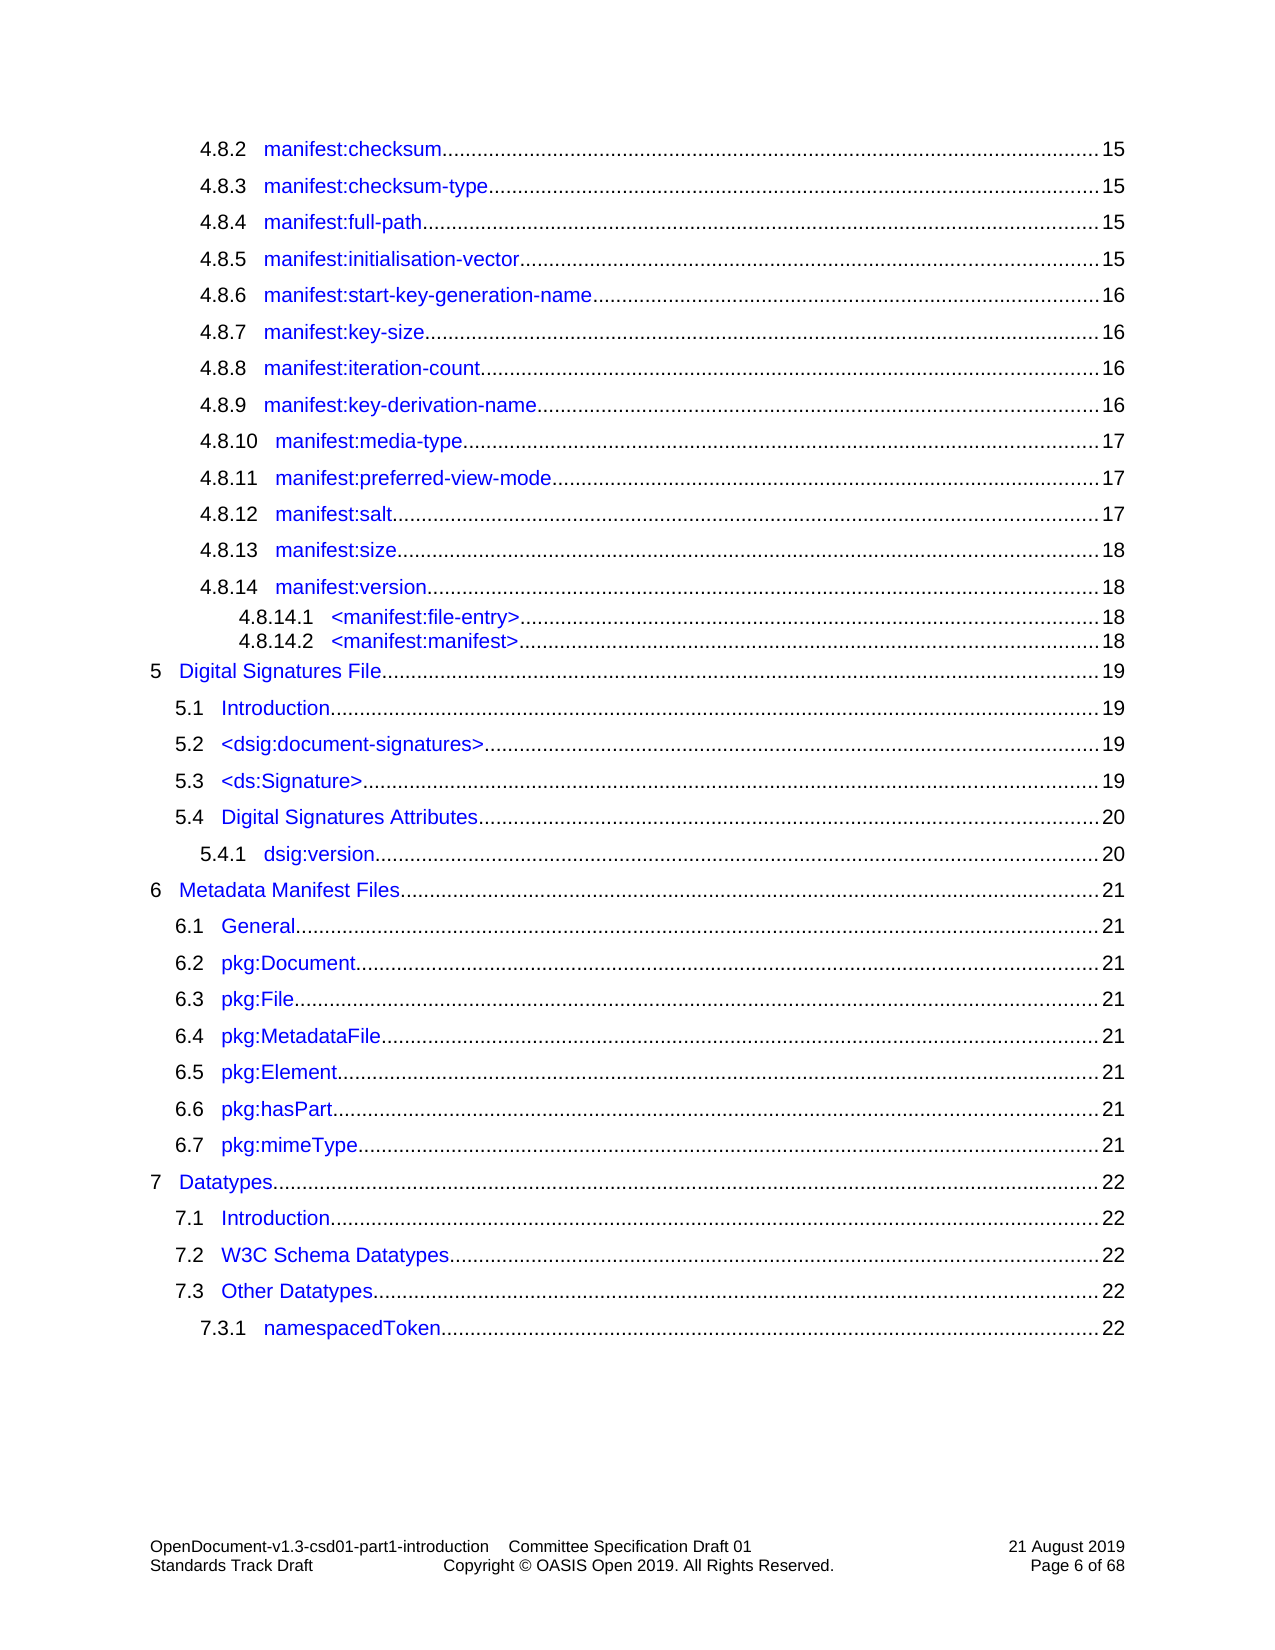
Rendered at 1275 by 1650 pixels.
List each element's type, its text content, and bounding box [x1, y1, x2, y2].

text 6.3 pkg:File 21 [175, 987, 1125, 1011]
text 6.7 pkg:mimeType 21 [175, 1133, 1125, 1157]
text 7.3.1 namespacedToken 22 [200, 1315, 1125, 1339]
text 5.2 <dsig:document-signatures> 19 [175, 732, 1125, 756]
text 4.8.3 manifest:checksum-type 15 [200, 174, 1125, 198]
text 5.1 Introduction 19 [175, 696, 1125, 719]
text 4.8.14.2 <manifest:manifest> 18 [238, 629, 1125, 653]
text 6.4 pkg:MetadataFile 21 [175, 1024, 1125, 1048]
text 4.8.14.1 <manifest:file-entry> 18 [238, 605, 1125, 629]
text 7.1 Introduction 22 [175, 1206, 1125, 1230]
text 4.8.4 manifest:full-path 15 [200, 210, 1125, 234]
text 4.8.13 manifest:size 18 [200, 538, 1125, 562]
text 6.2 pkg:Document 21 [175, 951, 1125, 975]
text 4.8.10 manifest:media-type 17 [200, 429, 1125, 453]
text 4.8.2 manifest:checksum 15 [200, 137, 1125, 161]
text 5.4.1 dsig:version 20 [200, 841, 1125, 865]
text 6.5 pkg:Element 21 [175, 1060, 1125, 1084]
text 5 Digital Signatures File 19 [150, 659, 1125, 683]
text 6.6 pkg:hasPart 21 [175, 1097, 1125, 1121]
text 4.8.9 manifest:key-derivation-name 16 [200, 392, 1125, 416]
text 5.3 <ds:Signature> 19 [175, 768, 1125, 792]
text 4.8.12 manifest:salt 17 [200, 502, 1125, 526]
text 4.8.8 manifest:iteration-count 16 [200, 356, 1125, 380]
text 4.8.5 manifest:initialisation-vector 15 [200, 247, 1125, 271]
text 4.8.11 manifest:preferred-view-mode 17 [200, 465, 1125, 489]
text 6 Metadata Manifest Files 21 [150, 878, 1125, 902]
text 4.8.7 manifest:key-size 16 [200, 319, 1125, 343]
text 6.1 General 21 [175, 914, 1125, 938]
text 4.8.6 manifest:start-key-generation-name 16 [200, 283, 1125, 307]
text 4.8.14 manifest:version 18 [200, 575, 1125, 599]
text 7 Datatypes 22 [150, 1169, 1125, 1193]
text 7.3 Other Datatypes 22 [175, 1279, 1125, 1303]
text 5.4 Digital Signatures Attributes 20 [175, 805, 1125, 829]
text 7.2 W3C Schema Datatypes 22 [175, 1242, 1125, 1266]
